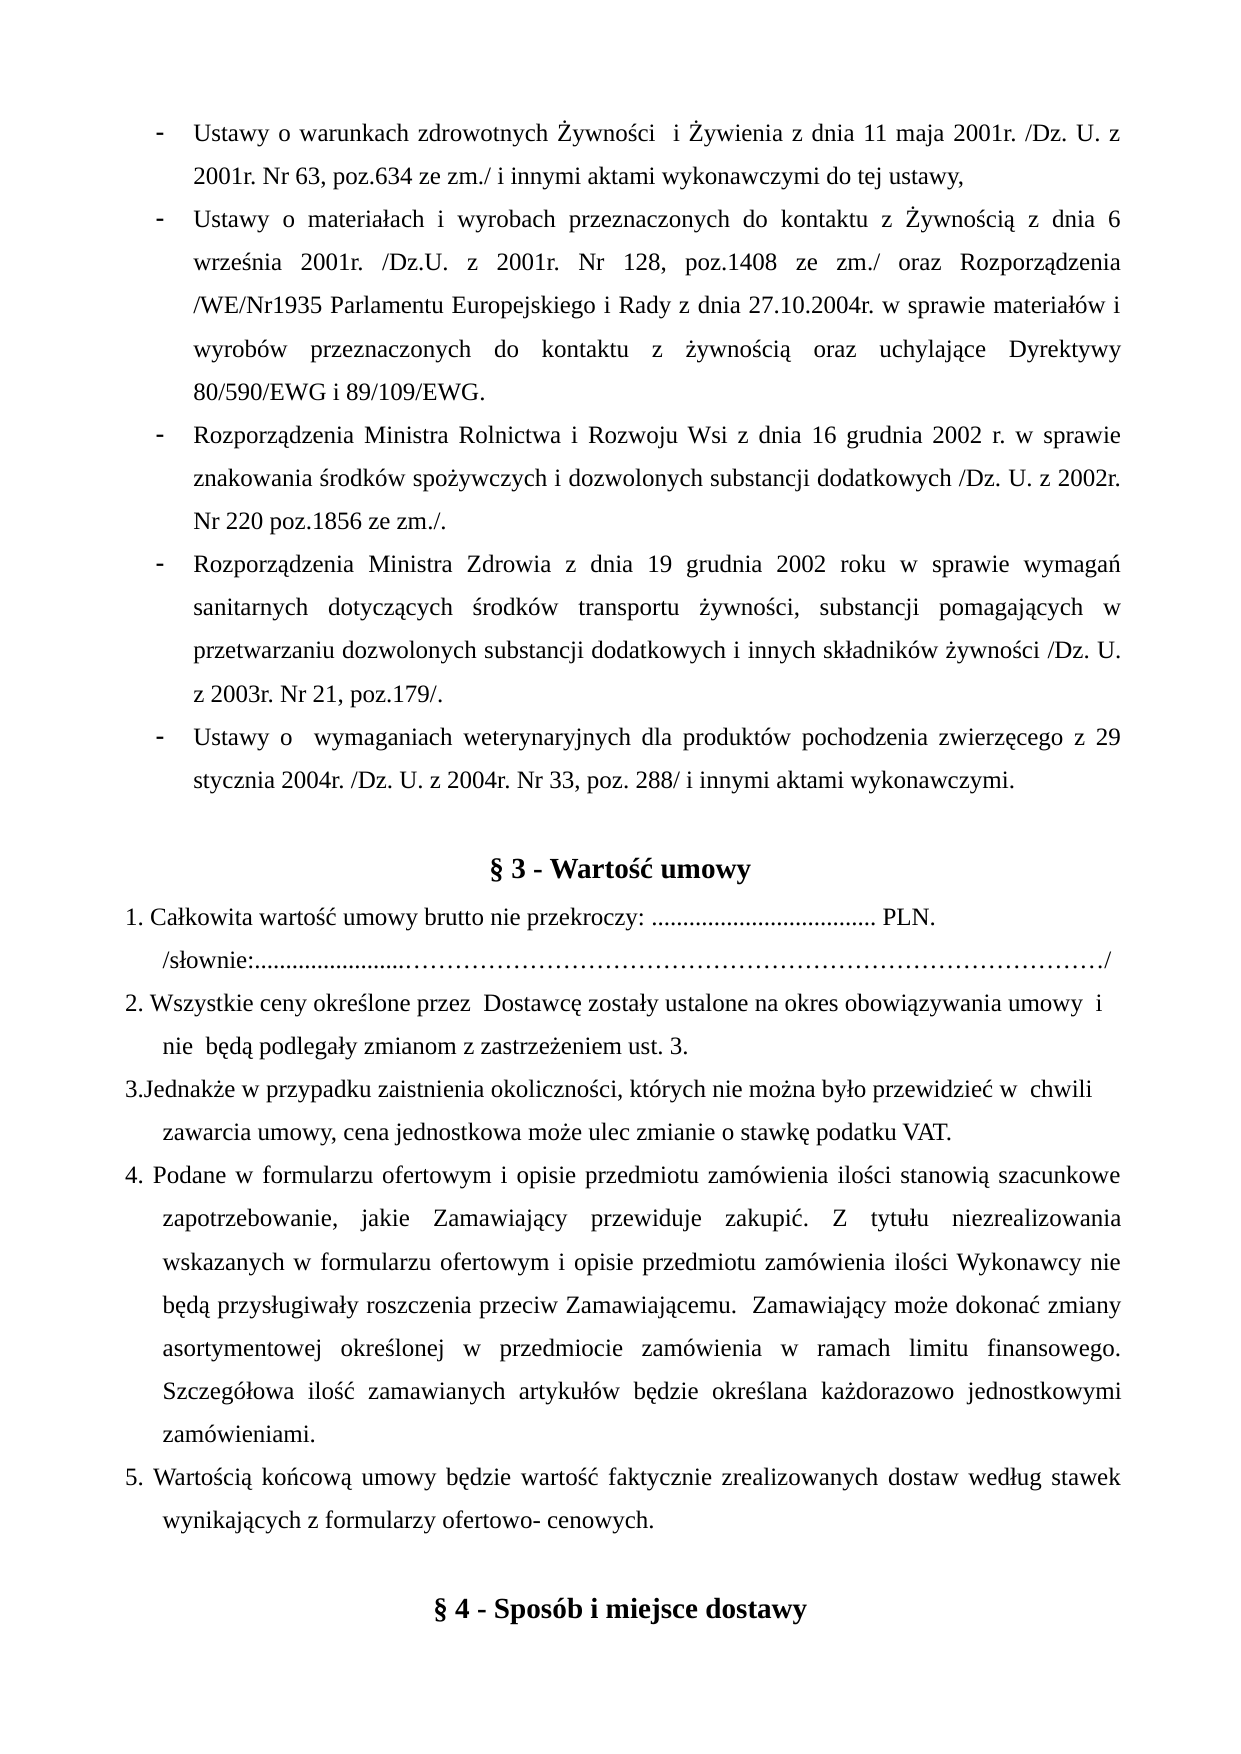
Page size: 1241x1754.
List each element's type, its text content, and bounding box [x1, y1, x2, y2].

list Ustawy o materiałach i wyrobach przeznaczonych do kontaktu z Żywnością z dnia 6 września 2001r. /Dz.U. z 2001r. Nr 128, poz.1408 ze zm./ oraz Rozporządzenia /WE/Nr1935 Parlamentu Europejskiego i Rady z dnia 27.10.2004r. w sprawie materiałów i wyrobów przeznaczonych do kontaktu z żywnością oraz uchylające Dyrektywy 80/590/EWG i 89/109/EWG. [156, 204, 1122, 406]
list Rozporządzenia Ministra Rolnictwa i Rozwoju Wsi z dnia 16 grudnia 2002 r. w sprawie znakowania środków spożywczych i dozwolonych substancji dodatkowych /Dz. U. z 2002r. Nr 220 poz.1856 ze zm./. [156, 420, 1122, 535]
text 4. Podane w formularzu ofertowym i opisie przedmiotu zamówienia ilości stanowią szacunkowe zapotrzebowanie, jakie Zamawiający przewiduje zakupić. Z tytułu niezrealizowania wskazanych w formularzu ofertowym i opisie przedmiotu zamówienia ilości Wykonawcy nie będą przysługiwały roszczenia przeciw Zamawiającemu. Zamawiający może dokonać zmiany asortymentowej określonej w przedmiocie zamówienia w ramach limitu finansowego. Szczegółowa ilość zamawianych artykułów będzie określana każdorazowo jednostkowymi zamówieniami. [125, 1160, 1122, 1448]
text 1. Całkowita wartość umowy brutto nie przekroczy: .................................... PLN. /słownie:........................…………………………………………………………………………/ [125, 902, 1122, 973]
text 3.Jednakże w przypadku zaistnienia okoliczności, których nie można było przewidzieć w chwili zawarcia umowy, cena jednostkowa może ulec zmianie o stawkę podatku VAT. [125, 1074, 1122, 1146]
list Ustawy o wymaganiach weterynaryjnych dla produktów pochodzenia zwierzęcego z 29 stycznia 2004r. /Dz. U. z 2004r. Nr 33, poz. 288/ i innymi aktami wykonawczymi. [156, 722, 1122, 794]
text § 4 - Sposób i miejsce dostawy [118, 1592, 1122, 1625]
list Rozporządzenia Ministra Zdrowia z dnia 19 grudnia 2002 roku w sprawie wymagań sanitarnych dotyczących środków transportu żywności, substancji pomagających w przetwarzaniu dozwolonych substancji dodatkowych i innych składników żywności /Dz. U. z 2003r. Nr 21, poz.179/. [156, 549, 1122, 707]
list Ustawy o warunkach zdrowotnych Żywności i Żywienia z dnia 11 maja 2001r. /Dz. U. z 2001r. Nr 63, poz.634 ze zm./ i innymi aktami wykonawczymi do tej ustawy, [156, 118, 1122, 190]
text § 3 - Wartość umowy [118, 851, 1122, 885]
text 2. Wszystkie ceny określone przez Dostawcę zostały ustalone na okres obowiązywania umowy i nie będą podlegały zmianom z zastrzeżeniem ust. 3. [125, 988, 1122, 1060]
text 5. Wartością końcową umowy będzie wartość faktycznie zrealizowanych dostaw według stawek wynikających z formularzy ofertowo- cenowych. [125, 1462, 1122, 1534]
